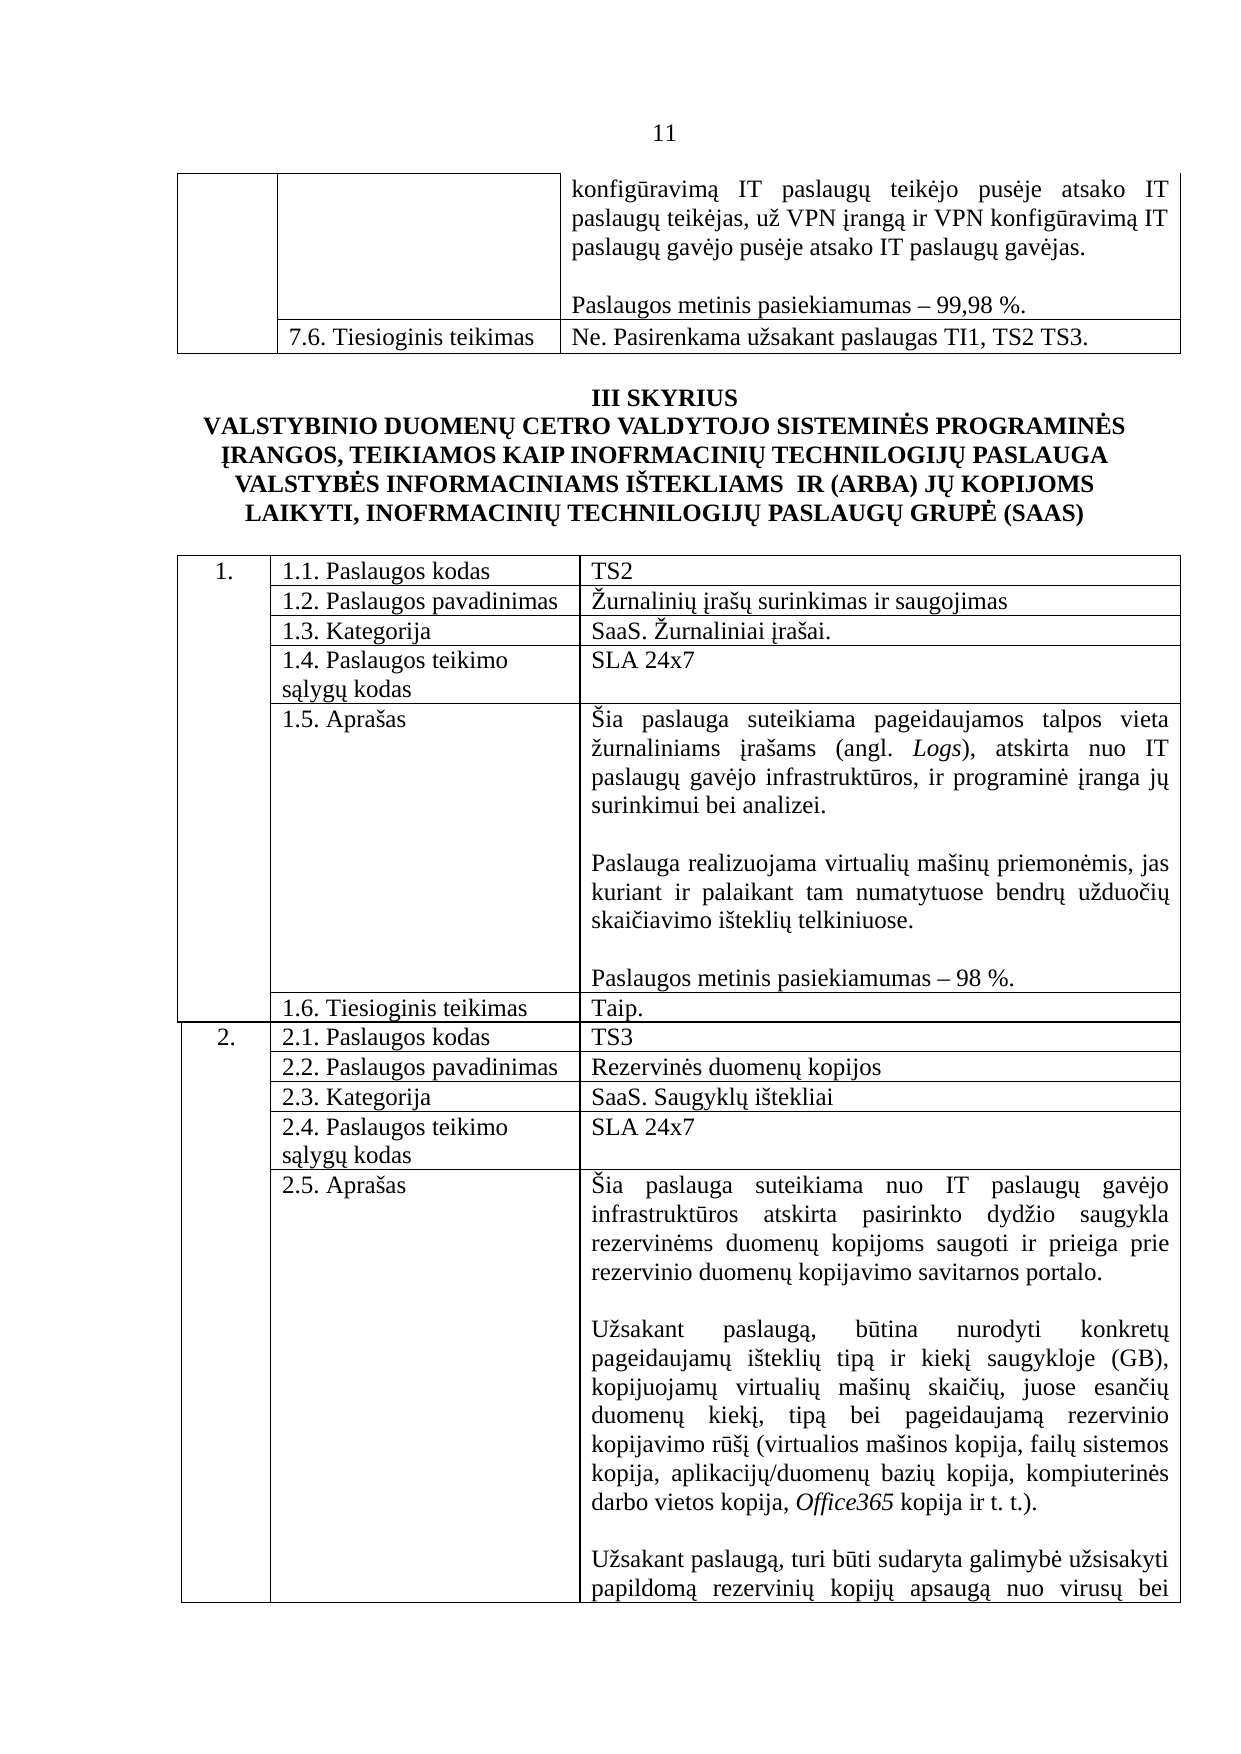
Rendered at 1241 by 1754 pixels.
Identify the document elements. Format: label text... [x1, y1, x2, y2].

table_cell 2.1. Paslaugos kodas [271, 1023, 579, 1051]
table_cell Taip. [581, 993, 1180, 1021]
table_cell 1.4. Paslaugos teikimo sąlygų kodas [271, 646, 579, 703]
table_cell Šia paslauga suteikiama nuo IT paslaugų gavėjo infrastruktūros atskirta pasirinkto dydžio saugykla rezervinėms duomenų kopijoms saugoti ir prieiga prie rezervinio duomenų kopijavimo savitarnos portalo. Užsakant paslaugą, būtina nurodyti konkretų pageidaujamų išteklių tipą ir kiekį saugykloje (GB), kopijuojamų virtualių mašinų skaičių, juose esančių duomenų kiekį, tipą bei pageidaujamą rezervinio kopijavimo rūšį (virtualios mašinos kopija, failų sistemos kopija, aplikacijų/duomenų bazių kopija, kompiuterinės darbo vietos kopija, Office365 kopija ir t. t.). Užsakant paslaugą, turi būti sudaryta galimybė užsisakyti papildomą rezervinių kopijų apsaugą nuo virusų bei [581, 1170, 1180, 1602]
table_header 1. [178, 556, 270, 1021]
table_cell 2.5. Aprašas [271, 1170, 579, 1602]
table_cell TS3 [581, 1023, 1180, 1051]
table_header TS2 [581, 556, 1180, 585]
table_cell 1.2. Paslaugos pavadinimas [271, 586, 579, 615]
table_cell [278, 174, 560, 319]
table_cell SLA 24x7 [581, 646, 1180, 703]
table_cell [177, 1023, 181, 1051]
table_cell Žurnalinių įrašų surinkimas ir saugojimas [581, 586, 1180, 615]
table_cell SLA 24x7 [581, 1112, 1180, 1169]
table_cell [177, 1169, 181, 1602]
table_cell 1.5. Aprašas [271, 704, 579, 992]
table_cell [177, 1081, 181, 1111]
table_cell Šia paslauga suteikiama pageidaujamos talpos vieta žurnaliniams įrašams (angl. Logs), atskirta nuo IT paslaugų gavėjo infrastruktūros, ir programinė įranga jų surinkimui bei analizei. Paslauga realizuojama virtualių mašinų priemonėmis, jas kuriant ir palaikant tam numatytuose bendrų užduočių skaičiavimo išteklių telkiniuose. Paslaugos metinis pasiekiamumas – 98 %. [581, 704, 1180, 992]
table_cell Rezervinės duomenų kopijos [581, 1052, 1180, 1081]
table_cell SaaS. Saugyklų ištekliai [581, 1082, 1180, 1111]
table_cell 1.3. Kategorija [271, 616, 579, 644]
table_cell [178, 174, 277, 353]
table_cell 2.3. Kategorija [271, 1082, 579, 1111]
table_cell [177, 1111, 181, 1169]
text III SKYRIUS [177, 383, 1152, 411]
table_cell 2. [182, 1023, 270, 1602]
table_cell konfigūravimą IT paslaugų teikėjo pusėje atsako IT paslaugų teikėjas, už VPN įrangą ir VPN konfigūravimą IT paslaugų gavėjo pusėje atsako IT paslaugų gavėjas. [561, 173, 1180, 261]
table_cell Paslaugos metinis pasiekiamumas – 99,98 %. [561, 261, 1180, 319]
table_cell [177, 1051, 181, 1081]
table_cell 7.6. Tiesioginis teikimas [278, 320, 560, 353]
table_cell 1.6. Tiesioginis teikimas [271, 993, 579, 1021]
table_cell 2.2. Paslaugos pavadinimas [271, 1052, 579, 1081]
table_cell SaaS. Žurnaliniai įrašai. [581, 616, 1180, 644]
table_header 1.1. Paslaugos kodas [271, 556, 579, 585]
table_cell 2.4. Paslaugos teikimo sąlygų kodas [271, 1112, 579, 1169]
table_cell Ne. Pasirenkama užsakant paslaugas TI1, TS2 TS3. [561, 320, 1180, 353]
text VALSTYBINIO DUOMENŲ CETRO VALDYTOJO SISTEMINĖS PROGRAMINĖS ĮRANGOS, TEIKIAMOS KAIP INOFRMACINIŲ TECHNILOGIJŲ PASLAUGA VALSTYBĖS INFORMACINIAMS IŠTEKLIAMS IR (ARBA) JŲ KOPIJOMS LAIKYTI, INOFRMACINIŲ TECHNILOGIJŲ PASLAUGŲ GRUPĖ (SAAS) [177, 411, 1152, 526]
